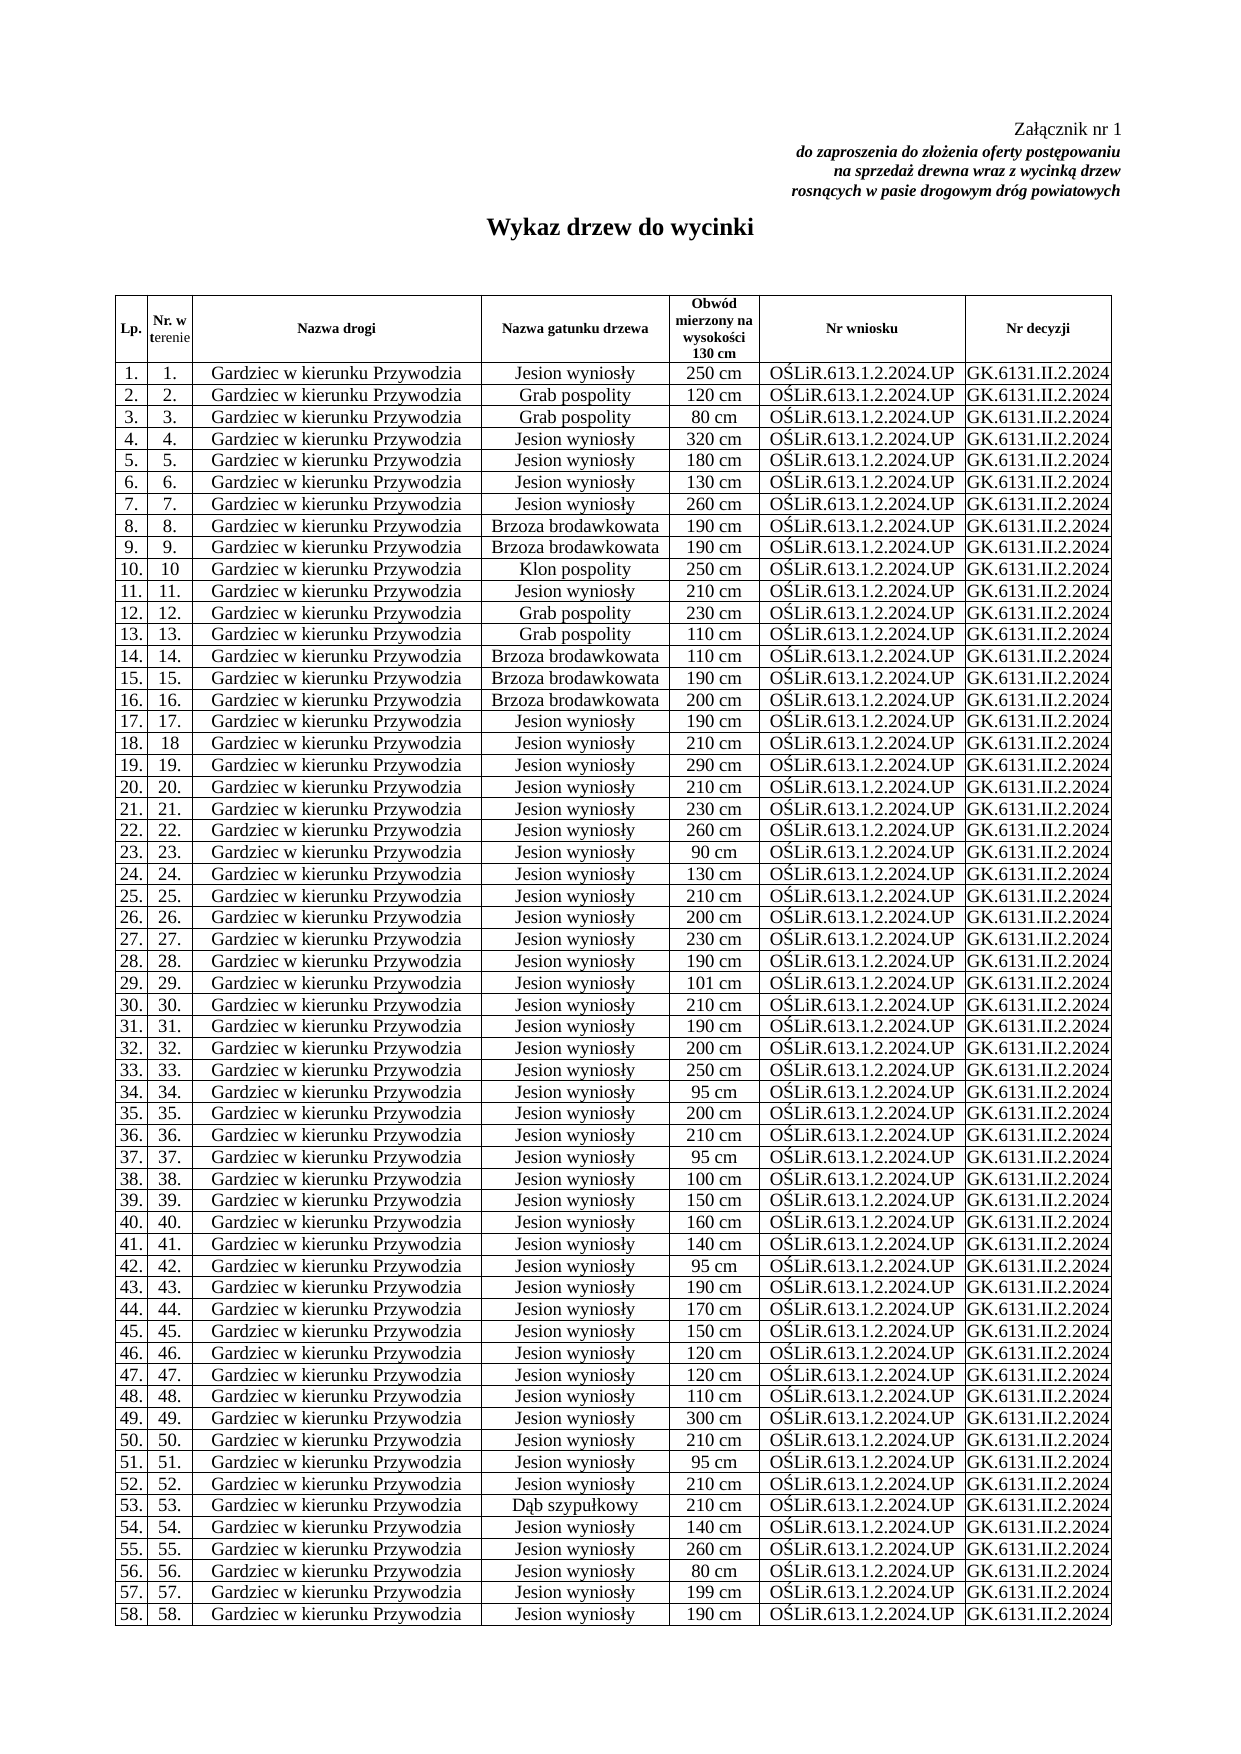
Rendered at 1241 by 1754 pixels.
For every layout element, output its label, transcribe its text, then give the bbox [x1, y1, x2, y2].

table_cell 260 cm [670, 1539, 759, 1559]
table_cell OŚLiR.613.1.2.2024.UP [760, 1234, 965, 1254]
table_cell Gardziec w kierunku Przywodzia [193, 1364, 481, 1385]
table_cell 300 cm [670, 1408, 759, 1429]
table_header Nr. w terenie [148, 296, 192, 362]
table_cell Jesion wyniosły [482, 494, 669, 514]
table_cell OŚLiR.613.1.2.2024.UP [760, 1169, 965, 1189]
table_cell 120 cm [670, 1364, 759, 1385]
table_cell Gardziec w kierunku Przywodzia [193, 777, 481, 797]
table_cell 29. [116, 972, 147, 993]
table_cell GK.6131.II.2.2024 [966, 450, 1111, 471]
table_cell OŚLiR.613.1.2.2024.UP [760, 885, 965, 906]
table_cell GK.6131.II.2.2024 [966, 733, 1111, 754]
table_cell 9. [148, 537, 192, 558]
table_cell Jesion wyniosły [482, 1190, 669, 1211]
table_cell Jesion wyniosły [482, 428, 669, 449]
text Załącznik nr 1 [118, 118, 1122, 140]
table_cell Jesion wyniosły [482, 755, 669, 776]
table_cell OŚLiR.613.1.2.2024.UP [760, 1560, 965, 1581]
table_cell OŚLiR.613.1.2.2024.UP [760, 994, 965, 1015]
table_cell 190 cm [670, 711, 759, 732]
table_cell Gardziec w kierunku Przywodzia [193, 929, 481, 950]
table_cell 53. [116, 1495, 147, 1516]
table_cell OŚLiR.613.1.2.2024.UP [760, 907, 965, 928]
table_cell 95 cm [670, 1451, 759, 1472]
table_cell GK.6131.II.2.2024 [966, 798, 1111, 819]
table_cell 46. [116, 1343, 147, 1363]
table_cell Jesion wyniosły [482, 864, 669, 884]
table_cell 110 cm [670, 646, 759, 667]
table_cell GK.6131.II.2.2024 [966, 1582, 1111, 1603]
table_cell OŚLiR.613.1.2.2024.UP [760, 581, 965, 601]
table_cell 49. [116, 1408, 147, 1429]
table_cell Gardziec w kierunku Przywodzia [193, 559, 481, 579]
table_cell 38. [148, 1169, 192, 1189]
table_cell 39. [148, 1190, 192, 1211]
table_cell 7. [116, 494, 147, 514]
table_cell 120 cm [670, 1343, 759, 1363]
table_cell 160 cm [670, 1212, 759, 1233]
table_cell 1. [116, 363, 147, 384]
table_cell OŚLiR.613.1.2.2024.UP [760, 1495, 965, 1516]
table_cell Dąb szypułkowy [482, 1495, 669, 1516]
table_cell Jesion wyniosły [482, 1386, 669, 1407]
table_cell Brzoza brodawkowata [482, 668, 669, 688]
table_cell Jesion wyniosły [482, 1060, 669, 1080]
table_cell Gardziec w kierunku Przywodzia [193, 1386, 481, 1407]
table_cell Gardziec w kierunku Przywodzia [193, 1321, 481, 1342]
table_cell 29. [148, 972, 192, 993]
table_cell 55. [148, 1539, 192, 1559]
table_cell Jesion wyniosły [482, 798, 669, 819]
table_cell GK.6131.II.2.2024 [966, 711, 1111, 732]
table_cell GK.6131.II.2.2024 [966, 1038, 1111, 1058]
table_cell 25. [116, 885, 147, 906]
table_cell 210 cm [670, 1473, 759, 1494]
table_cell 30. [148, 994, 192, 1015]
table_cell GK.6131.II.2.2024 [966, 864, 1111, 884]
table_cell OŚLiR.613.1.2.2024.UP [760, 363, 965, 384]
table_cell Grab pospolity [482, 385, 669, 405]
table_cell 40. [148, 1212, 192, 1233]
table_cell GK.6131.II.2.2024 [966, 972, 1111, 993]
table_cell 45. [148, 1321, 192, 1342]
table_cell GK.6131.II.2.2024 [966, 668, 1111, 688]
text na sprzedaż drewna wraz z wycinką drzew rosnących w pasie drogowym dróg powiatowych [118, 161, 1122, 199]
table_cell 8. [116, 515, 147, 536]
table_cell GK.6131.II.2.2024 [966, 1343, 1111, 1363]
table_cell 33. [148, 1060, 192, 1080]
table_cell Gardziec w kierunku Przywodzia [193, 1212, 481, 1233]
table_cell OŚLiR.613.1.2.2024.UP [760, 1147, 965, 1167]
table_cell OŚLiR.613.1.2.2024.UP [760, 929, 965, 950]
table_cell Jesion wyniosły [482, 842, 669, 863]
table_cell 190 cm [670, 515, 759, 536]
table_cell 190 cm [670, 1277, 759, 1298]
table_cell Jesion wyniosły [482, 1169, 669, 1189]
table_cell 57. [116, 1582, 147, 1603]
table_cell OŚLiR.613.1.2.2024.UP [760, 1343, 965, 1363]
table_cell 130 cm [670, 864, 759, 884]
table_cell OŚLiR.613.1.2.2024.UP [760, 864, 965, 884]
table_cell OŚLiR.613.1.2.2024.UP [760, 537, 965, 558]
table_cell 5. [148, 450, 192, 471]
table_cell 43. [116, 1277, 147, 1298]
table_cell 190 cm [670, 537, 759, 558]
table_cell 210 cm [670, 733, 759, 754]
table_cell 11. [116, 581, 147, 601]
table_cell GK.6131.II.2.2024 [966, 842, 1111, 863]
table_cell 36. [116, 1125, 147, 1146]
table_cell Jesion wyniosły [482, 1299, 669, 1320]
table_cell 42. [116, 1256, 147, 1276]
table_cell 35. [148, 1103, 192, 1124]
table_cell 260 cm [670, 820, 759, 841]
table_cell OŚLiR.613.1.2.2024.UP [760, 1430, 965, 1450]
table_cell Jesion wyniosły [482, 1125, 669, 1146]
table_cell OŚLiR.613.1.2.2024.UP [760, 1125, 965, 1146]
table_cell 3. [148, 406, 192, 427]
table_cell 210 cm [670, 1495, 759, 1516]
table_cell Gardziec w kierunku Przywodzia [193, 1408, 481, 1429]
table_cell 52. [116, 1473, 147, 1494]
table_cell 95 cm [670, 1256, 759, 1276]
table_cell Jesion wyniosły [482, 1560, 669, 1581]
table_cell Jesion wyniosły [482, 820, 669, 841]
table_cell Gardziec w kierunku Przywodzia [193, 363, 481, 384]
table_cell 12. [148, 602, 192, 623]
table_cell Jesion wyniosły [482, 1277, 669, 1298]
table_cell GK.6131.II.2.2024 [966, 494, 1111, 514]
table_cell Gardziec w kierunku Przywodzia [193, 1582, 481, 1603]
table_cell 2. [148, 385, 192, 405]
table_header Nazwa gatunku drzewa [482, 296, 669, 362]
table_cell GK.6131.II.2.2024 [966, 559, 1111, 579]
table_cell Gardziec w kierunku Przywodzia [193, 733, 481, 754]
table_cell 23. [116, 842, 147, 863]
table_cell 199 cm [670, 1582, 759, 1603]
table_cell Jesion wyniosły [482, 1430, 669, 1450]
table_cell GK.6131.II.2.2024 [966, 1364, 1111, 1385]
table_cell 31. [148, 1016, 192, 1037]
table_cell Gardziec w kierunku Przywodzia [193, 646, 481, 667]
table_cell 26. [148, 907, 192, 928]
table_cell 90 cm [670, 842, 759, 863]
table_cell 26. [116, 907, 147, 928]
table_cell GK.6131.II.2.2024 [966, 1299, 1111, 1320]
table_cell Gardziec w kierunku Przywodzia [193, 668, 481, 688]
table_cell 2. [116, 385, 147, 405]
table_cell GK.6131.II.2.2024 [966, 1430, 1111, 1450]
table_cell GK.6131.II.2.2024 [966, 1408, 1111, 1429]
table_cell 50. [116, 1430, 147, 1450]
table_cell 35. [116, 1103, 147, 1124]
table_cell Jesion wyniosły [482, 450, 669, 471]
table_cell 7. [148, 494, 192, 514]
table_cell GK.6131.II.2.2024 [966, 1190, 1111, 1211]
table_cell Gardziec w kierunku Przywodzia [193, 1495, 481, 1516]
table_cell Jesion wyniosły [482, 1343, 669, 1363]
table_cell 27. [116, 929, 147, 950]
table_cell 110 cm [670, 624, 759, 645]
table_cell 22. [116, 820, 147, 841]
table_cell GK.6131.II.2.2024 [966, 1169, 1111, 1189]
table_cell GK.6131.II.2.2024 [966, 907, 1111, 928]
table_cell GK.6131.II.2.2024 [966, 581, 1111, 601]
table_cell 36. [148, 1125, 192, 1146]
table_cell 80 cm [670, 406, 759, 427]
table_cell 290 cm [670, 755, 759, 776]
table_cell Gardziec w kierunku Przywodzia [193, 951, 481, 971]
table_cell OŚLiR.613.1.2.2024.UP [760, 1408, 965, 1429]
table_cell 5. [116, 450, 147, 471]
table_cell Jesion wyniosły [482, 1147, 669, 1167]
table_cell 200 cm [670, 907, 759, 928]
table_cell 180 cm [670, 450, 759, 471]
table_cell OŚLiR.613.1.2.2024.UP [760, 450, 965, 471]
table_cell 27. [148, 929, 192, 950]
table_cell 120 cm [670, 385, 759, 405]
table_cell Gardziec w kierunku Przywodzia [193, 1256, 481, 1276]
table_cell 21. [116, 798, 147, 819]
table_cell OŚLiR.613.1.2.2024.UP [760, 1539, 965, 1559]
table_cell 95 cm [670, 1147, 759, 1167]
table_cell Jesion wyniosły [482, 885, 669, 906]
table_cell Jesion wyniosły [482, 1582, 669, 1603]
table_cell GK.6131.II.2.2024 [966, 1539, 1111, 1559]
table_cell 8. [148, 515, 192, 536]
table_cell 18. [116, 733, 147, 754]
table_cell OŚLiR.613.1.2.2024.UP [760, 755, 965, 776]
table_cell GK.6131.II.2.2024 [966, 1256, 1111, 1276]
table_cell Jesion wyniosły [482, 1604, 669, 1624]
table_cell 190 cm [670, 668, 759, 688]
table_cell OŚLiR.613.1.2.2024.UP [760, 1386, 965, 1407]
table_cell GK.6131.II.2.2024 [966, 1321, 1111, 1342]
table_cell Jesion wyniosły [482, 929, 669, 950]
table_cell GK.6131.II.2.2024 [966, 515, 1111, 536]
table_header Obwód mierzony na wysokości 130 cm [670, 296, 759, 362]
table_cell 53. [148, 1495, 192, 1516]
table_cell 37. [148, 1147, 192, 1167]
table_cell 80 cm [670, 1560, 759, 1581]
table_cell Jesion wyniosły [482, 907, 669, 928]
table_cell GK.6131.II.2.2024 [966, 994, 1111, 1015]
table_cell Jesion wyniosły [482, 1038, 669, 1058]
table_cell GK.6131.II.2.2024 [966, 820, 1111, 841]
table_cell 25. [148, 885, 192, 906]
table_cell Gardziec w kierunku Przywodzia [193, 1190, 481, 1211]
table_cell 320 cm [670, 428, 759, 449]
table_cell 210 cm [670, 581, 759, 601]
table_cell 95 cm [670, 1081, 759, 1102]
table_cell OŚLiR.613.1.2.2024.UP [760, 428, 965, 449]
table_cell 48. [148, 1386, 192, 1407]
table_cell Jesion wyniosły [482, 1081, 669, 1102]
table_cell Gardziec w kierunku Przywodzia [193, 711, 481, 732]
table_cell OŚLiR.613.1.2.2024.UP [760, 472, 965, 492]
table_cell 39. [116, 1190, 147, 1211]
table_cell GK.6131.II.2.2024 [966, 1234, 1111, 1254]
table_cell 57. [148, 1582, 192, 1603]
table_cell Gardziec w kierunku Przywodzia [193, 1299, 481, 1320]
table_cell Jesion wyniosły [482, 1517, 669, 1537]
table_cell GK.6131.II.2.2024 [966, 1495, 1111, 1516]
table_cell Gardziec w kierunku Przywodzia [193, 1430, 481, 1450]
table_cell 20. [148, 777, 192, 797]
table_cell GK.6131.II.2.2024 [966, 363, 1111, 384]
table_cell OŚLiR.613.1.2.2024.UP [760, 972, 965, 993]
table_cell Jesion wyniosły [482, 1212, 669, 1233]
table_cell GK.6131.II.2.2024 [966, 1147, 1111, 1167]
table_cell Gardziec w kierunku Przywodzia [193, 581, 481, 601]
table_cell 4. [116, 428, 147, 449]
table_cell Gardziec w kierunku Przywodzia [193, 798, 481, 819]
table_cell Gardziec w kierunku Przywodzia [193, 385, 481, 405]
table_cell 13. [116, 624, 147, 645]
table_cell Gardziec w kierunku Przywodzia [193, 1081, 481, 1102]
table_cell 55. [116, 1539, 147, 1559]
table_cell 32. [116, 1038, 147, 1058]
table_cell GK.6131.II.2.2024 [966, 1125, 1111, 1146]
table_cell 48. [116, 1386, 147, 1407]
table_cell Gardziec w kierunku Przywodzia [193, 1169, 481, 1189]
text do zaproszenia do złożenia oferty postępowaniu [118, 140, 1122, 161]
table_cell OŚLiR.613.1.2.2024.UP [760, 733, 965, 754]
table_cell OŚLiR.613.1.2.2024.UP [760, 1604, 965, 1624]
table_cell 17. [148, 711, 192, 732]
table_cell Gardziec w kierunku Przywodzia [193, 820, 481, 841]
table_cell Gardziec w kierunku Przywodzia [193, 1103, 481, 1124]
table_cell Gardziec w kierunku Przywodzia [193, 842, 481, 863]
table_cell 4. [148, 428, 192, 449]
table_cell GK.6131.II.2.2024 [966, 1016, 1111, 1037]
table_cell 6. [116, 472, 147, 492]
table_cell 16. [148, 690, 192, 710]
table_cell 210 cm [670, 994, 759, 1015]
table_cell 210 cm [670, 885, 759, 906]
table_cell 51. [116, 1451, 147, 1472]
table_cell 15. [116, 668, 147, 688]
table_cell 250 cm [670, 1060, 759, 1080]
table_cell Jesion wyniosły [482, 1256, 669, 1276]
table_cell 51. [148, 1451, 192, 1472]
table_cell GK.6131.II.2.2024 [966, 1277, 1111, 1298]
table_cell Jesion wyniosły [482, 951, 669, 971]
table_cell Gardziec w kierunku Przywodzia [193, 1147, 481, 1167]
table_cell 23. [148, 842, 192, 863]
table_cell 41. [116, 1234, 147, 1254]
table_cell GK.6131.II.2.2024 [966, 1103, 1111, 1124]
table_cell Gardziec w kierunku Przywodzia [193, 428, 481, 449]
table_cell Jesion wyniosły [482, 1321, 669, 1342]
table_cell 24. [116, 864, 147, 884]
table_cell 250 cm [670, 559, 759, 579]
table_cell Gardziec w kierunku Przywodzia [193, 494, 481, 514]
table_cell 13. [148, 624, 192, 645]
table_cell 150 cm [670, 1321, 759, 1342]
table_cell GK.6131.II.2.2024 [966, 690, 1111, 710]
table_cell Gardziec w kierunku Przywodzia [193, 406, 481, 427]
table_cell GK.6131.II.2.2024 [966, 472, 1111, 492]
table_cell OŚLiR.613.1.2.2024.UP [760, 1517, 965, 1537]
table_cell Jesion wyniosły [482, 711, 669, 732]
table_cell 12. [116, 602, 147, 623]
table_cell GK.6131.II.2.2024 [966, 1212, 1111, 1233]
table_cell OŚLiR.613.1.2.2024.UP [760, 1299, 965, 1320]
table_cell 140 cm [670, 1517, 759, 1537]
table_cell Jesion wyniosły [482, 363, 669, 384]
table_cell Gardziec w kierunku Przywodzia [193, 1125, 481, 1146]
table_cell 31. [116, 1016, 147, 1037]
table_cell 9. [116, 537, 147, 558]
table_cell OŚLiR.613.1.2.2024.UP [760, 798, 965, 819]
table_cell GK.6131.II.2.2024 [966, 951, 1111, 971]
table_cell OŚLiR.613.1.2.2024.UP [760, 385, 965, 405]
table_cell Jesion wyniosły [482, 972, 669, 993]
table_cell Grab pospolity [482, 624, 669, 645]
table_cell 170 cm [670, 1299, 759, 1320]
table_cell 14. [148, 646, 192, 667]
table_cell Jesion wyniosły [482, 1103, 669, 1124]
table_header Lp. [116, 296, 147, 362]
table_cell GK.6131.II.2.2024 [966, 385, 1111, 405]
table_cell 54. [116, 1517, 147, 1537]
table_cell OŚLiR.613.1.2.2024.UP [760, 1038, 965, 1058]
text Wykaz drzew do wycinki [118, 212, 1122, 241]
table_cell Gardziec w kierunku Przywodzia [193, 1539, 481, 1559]
table_cell 56. [116, 1560, 147, 1581]
table_cell 101 cm [670, 972, 759, 993]
table_header Nazwa drogi [193, 296, 481, 362]
table_cell OŚLiR.613.1.2.2024.UP [760, 515, 965, 536]
table_cell 47. [116, 1364, 147, 1385]
table_cell 110 cm [670, 1386, 759, 1407]
table_cell Gardziec w kierunku Przywodzia [193, 537, 481, 558]
table_cell 38. [116, 1169, 147, 1189]
table_cell GK.6131.II.2.2024 [966, 1060, 1111, 1080]
table_cell 44. [148, 1299, 192, 1320]
table_cell OŚLiR.613.1.2.2024.UP [760, 842, 965, 863]
table_cell 6. [148, 472, 192, 492]
table_cell 230 cm [670, 798, 759, 819]
table_cell 18 [148, 733, 192, 754]
table_cell 190 cm [670, 1604, 759, 1624]
table_cell 45. [116, 1321, 147, 1342]
table_cell 200 cm [670, 690, 759, 710]
table_cell 49. [148, 1408, 192, 1429]
table_cell 10. [116, 559, 147, 579]
table_cell OŚLiR.613.1.2.2024.UP [760, 1582, 965, 1603]
table_cell Brzoza brodawkowata [482, 690, 669, 710]
table_cell 54. [148, 1517, 192, 1537]
table_cell 42. [148, 1256, 192, 1276]
table_cell Gardziec w kierunku Przywodzia [193, 1451, 481, 1472]
table_cell Gardziec w kierunku Przywodzia [193, 1604, 481, 1624]
table_header Nr wniosku [760, 296, 965, 362]
table_cell 44. [116, 1299, 147, 1320]
table_cell Gardziec w kierunku Przywodzia [193, 864, 481, 884]
table_cell 210 cm [670, 1125, 759, 1146]
table_cell OŚLiR.613.1.2.2024.UP [760, 1473, 965, 1494]
table_cell GK.6131.II.2.2024 [966, 428, 1111, 449]
table_cell OŚLiR.613.1.2.2024.UP [760, 624, 965, 645]
table_cell GK.6131.II.2.2024 [966, 1081, 1111, 1102]
table_cell 190 cm [670, 1016, 759, 1037]
table_cell Gardziec w kierunku Przywodzia [193, 1343, 481, 1363]
table_cell 190 cm [670, 951, 759, 971]
table_cell 130 cm [670, 472, 759, 492]
table_cell GK.6131.II.2.2024 [966, 646, 1111, 667]
table_cell GK.6131.II.2.2024 [966, 755, 1111, 776]
table_cell Jesion wyniosły [482, 1364, 669, 1385]
table_cell Gardziec w kierunku Przywodzia [193, 994, 481, 1015]
table_cell 11. [148, 581, 192, 601]
table_cell 140 cm [670, 1234, 759, 1254]
table_cell Gardziec w kierunku Przywodzia [193, 690, 481, 710]
table_cell GK.6131.II.2.2024 [966, 1386, 1111, 1407]
table_cell OŚLiR.613.1.2.2024.UP [760, 1256, 965, 1276]
table_cell 1. [148, 363, 192, 384]
table_cell 16. [116, 690, 147, 710]
table_cell Jesion wyniosły [482, 733, 669, 754]
table_cell Jesion wyniosły [482, 472, 669, 492]
table_cell Gardziec w kierunku Przywodzia [193, 1016, 481, 1037]
table_cell 150 cm [670, 1190, 759, 1211]
table_cell Jesion wyniosły [482, 1539, 669, 1559]
table_cell OŚLiR.613.1.2.2024.UP [760, 406, 965, 427]
table_cell 24. [148, 864, 192, 884]
table_cell GK.6131.II.2.2024 [966, 1451, 1111, 1472]
table_cell Gardziec w kierunku Przywodzia [193, 1277, 481, 1298]
table_cell 22. [148, 820, 192, 841]
table_cell 14. [116, 646, 147, 667]
table_cell Grab pospolity [482, 406, 669, 427]
table_cell 21. [148, 798, 192, 819]
table_cell GK.6131.II.2.2024 [966, 1473, 1111, 1494]
table_cell OŚLiR.613.1.2.2024.UP [760, 602, 965, 623]
table_cell 230 cm [670, 602, 759, 623]
table_cell Jesion wyniosły [482, 1016, 669, 1037]
table_cell 28. [116, 951, 147, 971]
table_cell 3. [116, 406, 147, 427]
table_cell 250 cm [670, 363, 759, 384]
table_cell GK.6131.II.2.2024 [966, 885, 1111, 906]
table_cell GK.6131.II.2.2024 [966, 537, 1111, 558]
table_cell GK.6131.II.2.2024 [966, 624, 1111, 645]
table_cell Jesion wyniosły [482, 1473, 669, 1494]
table_cell OŚLiR.613.1.2.2024.UP [760, 1103, 965, 1124]
table_cell 52. [148, 1473, 192, 1494]
table_cell 100 cm [670, 1169, 759, 1189]
table_cell Brzoza brodawkowata [482, 646, 669, 667]
table_cell 28. [148, 951, 192, 971]
table_cell 230 cm [670, 929, 759, 950]
table_cell 30. [116, 994, 147, 1015]
table_cell 47. [148, 1364, 192, 1385]
table_cell 34. [148, 1081, 192, 1102]
table_cell OŚLiR.613.1.2.2024.UP [760, 494, 965, 514]
table_cell Jesion wyniosły [482, 1234, 669, 1254]
table_cell GK.6131.II.2.2024 [966, 1517, 1111, 1537]
table_cell OŚLiR.613.1.2.2024.UP [760, 1212, 965, 1233]
table_cell OŚLiR.613.1.2.2024.UP [760, 646, 965, 667]
table_cell OŚLiR.613.1.2.2024.UP [760, 559, 965, 579]
table_cell OŚLiR.613.1.2.2024.UP [760, 951, 965, 971]
table_cell OŚLiR.613.1.2.2024.UP [760, 1451, 965, 1472]
table_cell 56. [148, 1560, 192, 1581]
table_cell Gardziec w kierunku Przywodzia [193, 1060, 481, 1080]
table_cell Gardziec w kierunku Przywodzia [193, 972, 481, 993]
table_cell Gardziec w kierunku Przywodzia [193, 1473, 481, 1494]
table_cell 15. [148, 668, 192, 688]
table_cell OŚLiR.613.1.2.2024.UP [760, 1321, 965, 1342]
table_cell Gardziec w kierunku Przywodzia [193, 472, 481, 492]
table_cell GK.6131.II.2.2024 [966, 602, 1111, 623]
table_cell Grab pospolity [482, 602, 669, 623]
table_cell 58. [116, 1604, 147, 1624]
table_cell Gardziec w kierunku Przywodzia [193, 1234, 481, 1254]
table_cell OŚLiR.613.1.2.2024.UP [760, 1277, 965, 1298]
table_cell 210 cm [670, 777, 759, 797]
table_cell 40. [116, 1212, 147, 1233]
table_cell OŚLiR.613.1.2.2024.UP [760, 820, 965, 841]
table_cell 19. [116, 755, 147, 776]
table_cell Gardziec w kierunku Przywodzia [193, 515, 481, 536]
table_cell Gardziec w kierunku Przywodzia [193, 755, 481, 776]
table_cell 50. [148, 1430, 192, 1450]
table_cell OŚLiR.613.1.2.2024.UP [760, 1016, 965, 1037]
table_cell OŚLiR.613.1.2.2024.UP [760, 1060, 965, 1080]
table_cell Brzoza brodawkowata [482, 515, 669, 536]
table_cell GK.6131.II.2.2024 [966, 1604, 1111, 1624]
table_cell Brzoza brodawkowata [482, 537, 669, 558]
table_cell 37. [116, 1147, 147, 1167]
table_cell GK.6131.II.2.2024 [966, 1560, 1111, 1581]
table_cell OŚLiR.613.1.2.2024.UP [760, 690, 965, 710]
table_cell Gardziec w kierunku Przywodzia [193, 1517, 481, 1537]
table_cell OŚLiR.613.1.2.2024.UP [760, 777, 965, 797]
table_cell 10 [148, 559, 192, 579]
table_cell Gardziec w kierunku Przywodzia [193, 907, 481, 928]
table_cell 210 cm [670, 1430, 759, 1450]
table_cell OŚLiR.613.1.2.2024.UP [760, 1364, 965, 1385]
table_cell 58. [148, 1604, 192, 1624]
table_cell 43. [148, 1277, 192, 1298]
table_cell Gardziec w kierunku Przywodzia [193, 1560, 481, 1581]
table_cell Jesion wyniosły [482, 994, 669, 1015]
table_cell Jesion wyniosły [482, 581, 669, 601]
table_cell 32. [148, 1038, 192, 1058]
table_cell OŚLiR.613.1.2.2024.UP [760, 668, 965, 688]
table_cell 20. [116, 777, 147, 797]
table_cell Gardziec w kierunku Przywodzia [193, 450, 481, 471]
table_cell OŚLiR.613.1.2.2024.UP [760, 1081, 965, 1102]
table_cell 200 cm [670, 1038, 759, 1058]
table_cell 260 cm [670, 494, 759, 514]
table_cell 41. [148, 1234, 192, 1254]
table_cell 46. [148, 1343, 192, 1363]
table_cell GK.6131.II.2.2024 [966, 406, 1111, 427]
table_cell GK.6131.II.2.2024 [966, 929, 1111, 950]
table_cell 200 cm [670, 1103, 759, 1124]
table_cell Gardziec w kierunku Przywodzia [193, 1038, 481, 1058]
table_cell Jesion wyniosły [482, 777, 669, 797]
table_cell GK.6131.II.2.2024 [966, 777, 1111, 797]
table_cell 33. [116, 1060, 147, 1080]
table_cell Gardziec w kierunku Przywodzia [193, 885, 481, 906]
table_cell OŚLiR.613.1.2.2024.UP [760, 711, 965, 732]
table_cell 19. [148, 755, 192, 776]
table_cell OŚLiR.613.1.2.2024.UP [760, 1190, 965, 1211]
table_cell Klon pospolity [482, 559, 669, 579]
table_cell Gardziec w kierunku Przywodzia [193, 624, 481, 645]
table_cell Gardziec w kierunku Przywodzia [193, 602, 481, 623]
table_header Nr decyzji [966, 296, 1111, 362]
table_cell 17. [116, 711, 147, 732]
table_cell Jesion wyniosły [482, 1451, 669, 1472]
table_cell 34. [116, 1081, 147, 1102]
table_cell Jesion wyniosły [482, 1408, 669, 1429]
